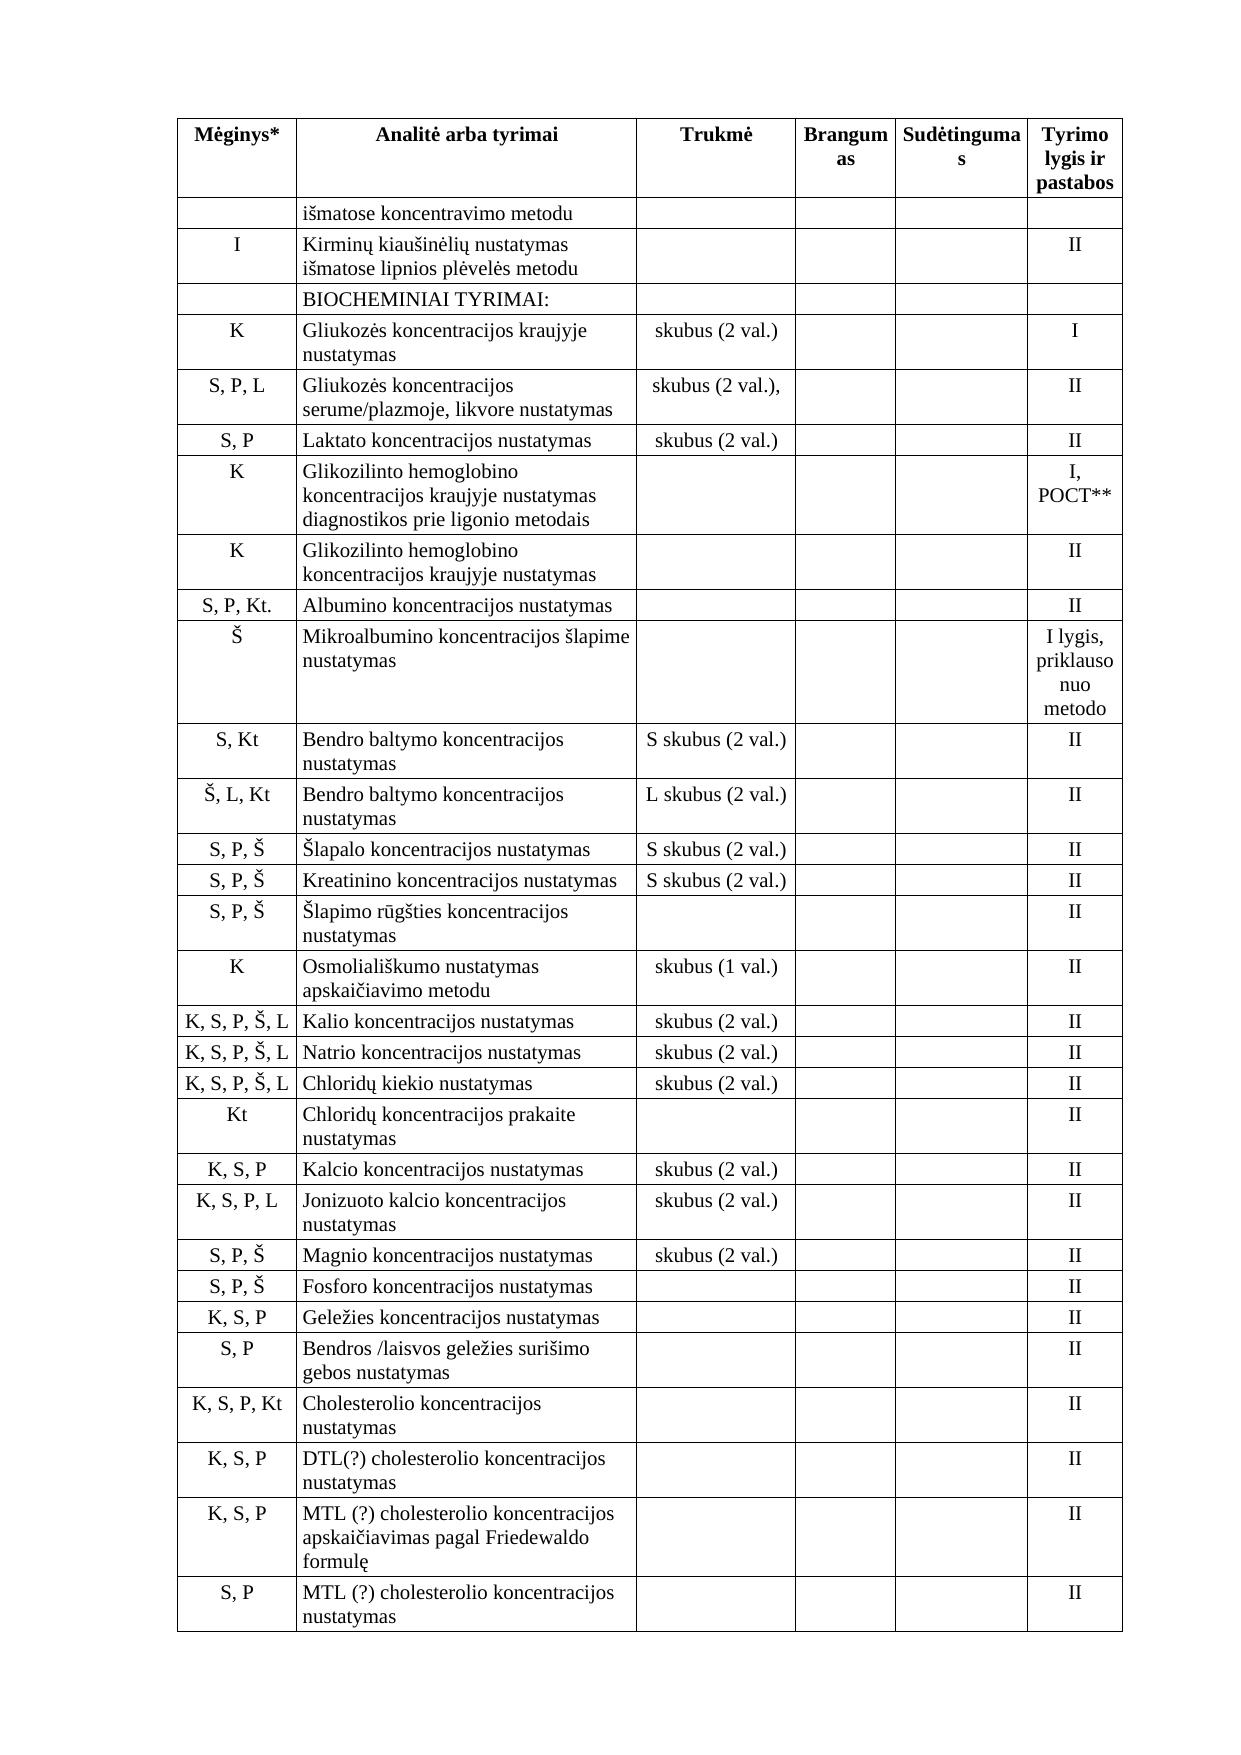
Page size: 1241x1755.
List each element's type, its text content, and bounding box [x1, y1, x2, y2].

table_cell [896, 1037, 1027, 1067]
table_cell [796, 1388, 895, 1442]
table_cell Š, L, Kt [178, 779, 296, 833]
table_cell II [1028, 590, 1122, 620]
table_cell [896, 590, 1027, 620]
table_cell [637, 229, 795, 283]
table_cell [796, 425, 895, 455]
table_cell II [1028, 834, 1122, 864]
table_cell skubus (2 val.) [637, 1185, 795, 1239]
table_cell Bendros /laisvos geležies surišimo gebos nustatymas [297, 1333, 636, 1387]
table_cell Albumino koncentracijos nustatymas [297, 590, 636, 620]
table_cell Glikozilinto hemoglobino koncentracijos kraujyje nustatymas [297, 535, 636, 589]
table_cell Natrio koncentracijos nustatymas [297, 1037, 636, 1067]
table_cell skubus (2 val.) [637, 1240, 795, 1270]
table_cell Gliukozės koncentracijos kraujyje nustatymas [297, 315, 636, 369]
table_cell K, S, P [178, 1498, 296, 1576]
table_cell Bendro baltymo koncentracijos nustatymas [297, 724, 636, 778]
table_cell II [1028, 425, 1122, 455]
table_cell II [1028, 229, 1122, 283]
table_cell [637, 1302, 795, 1332]
table_cell Fosforo koncentracijos nustatymas [297, 1271, 636, 1301]
table_cell [896, 896, 1027, 950]
table_cell Jonizuoto kalcio koncentracijos nustatymas [297, 1185, 636, 1239]
table_cell S, P, L [178, 370, 296, 424]
table_cell skubus (2 val.) [637, 425, 795, 455]
table_cell skubus (2 val.) [637, 315, 795, 369]
table_cell II [1028, 1154, 1122, 1184]
table_cell [796, 315, 895, 369]
table_cell [796, 1577, 895, 1631]
table_cell S, P, Kt. [178, 590, 296, 620]
table_cell [796, 896, 895, 950]
table_header Mėginys* [178, 119, 296, 197]
table_cell [896, 779, 1027, 833]
table_cell [896, 1271, 1027, 1301]
table_cell II [1028, 1185, 1122, 1239]
table_cell S, P [178, 1333, 296, 1387]
table_cell Kirminų kiaušinėlių nustatymas išmatose lipnios plėvelės metodu [297, 229, 636, 283]
table_cell [796, 1006, 895, 1036]
table_cell L skubus (2 val.) [637, 779, 795, 833]
table_cell [637, 1388, 795, 1442]
table_cell [796, 1498, 895, 1576]
table_cell [796, 834, 895, 864]
table_cell [896, 621, 1027, 723]
table_cell S, P, Š [178, 1271, 296, 1301]
table_cell [896, 951, 1027, 1005]
table_cell K, S, P, Š, L [178, 1068, 296, 1098]
table_cell S, P, Š [178, 865, 296, 895]
table_cell Osmoliališkumo nustatymas apskaičiavimo metodu [297, 951, 636, 1005]
table_cell [896, 456, 1027, 534]
table_cell [896, 1154, 1027, 1184]
table_cell Š [178, 621, 296, 723]
table_cell I lygis, priklauso nuo metodo [1028, 621, 1122, 723]
table_cell [896, 1006, 1027, 1036]
table_cell [796, 1154, 895, 1184]
table_cell [178, 284, 296, 314]
table_cell S, P [178, 425, 296, 455]
table_cell [796, 229, 895, 283]
table_cell Bendro baltymo koncentracijos nustatymas [297, 779, 636, 833]
table_cell [637, 1577, 795, 1631]
table_cell skubus (2 val.) [637, 1068, 795, 1098]
table_cell S, P [178, 1577, 296, 1631]
table_cell S skubus (2 val.) [637, 834, 795, 864]
table_cell [896, 834, 1027, 864]
table_cell K, S, P, Š, L [178, 1037, 296, 1067]
table_cell K [178, 951, 296, 1005]
table_cell Šlapimo rūgšties koncentracijos nustatymas [297, 896, 636, 950]
table_cell Mikroalbumino koncentracijos šlapime nustatymas [297, 621, 636, 723]
table_cell [796, 370, 895, 424]
table_cell skubus (2 val.), [637, 370, 795, 424]
table_cell K, S, P [178, 1443, 296, 1497]
table_cell MTL (?beta) cholesterolio koncentracijos apskaičiavimas pagal Friedewaldo formulę [297, 1498, 636, 1576]
table_cell II [1028, 1388, 1122, 1442]
table_cell Kt [178, 1099, 296, 1153]
table_cell [896, 1498, 1027, 1576]
table_cell skubus (1 val.) [637, 951, 795, 1005]
table_cell [796, 1099, 895, 1153]
table_cell II [1028, 1333, 1122, 1387]
table_cell [637, 590, 795, 620]
table_cell II [1028, 1443, 1122, 1497]
table_cell [796, 198, 895, 228]
table_cell [896, 1577, 1027, 1631]
table_cell II [1028, 1099, 1122, 1153]
table_cell [796, 1185, 895, 1239]
table_cell skubus (2 val.) [637, 1006, 795, 1036]
table_cell [637, 1271, 795, 1301]
table_cell [796, 1068, 895, 1098]
table_cell [796, 456, 895, 534]
table_cell [896, 865, 1027, 895]
table_cell [896, 1185, 1027, 1239]
table_cell S skubus (2 val.) [637, 724, 795, 778]
table_cell [637, 284, 795, 314]
table_cell K, S, P [178, 1154, 296, 1184]
table_cell [796, 724, 895, 778]
table_cell II [1028, 951, 1122, 1005]
table_cell [637, 198, 795, 228]
table_cell [637, 621, 795, 723]
table_cell II [1028, 779, 1122, 833]
table_cell S, P, Š [178, 896, 296, 950]
table_cell [896, 1388, 1027, 1442]
table_cell K [178, 315, 296, 369]
table_cell [637, 456, 795, 534]
table_cell [637, 1099, 795, 1153]
table_header Analitė arba tyrimai [297, 119, 636, 197]
table_cell [896, 315, 1027, 369]
table_cell [178, 198, 296, 228]
table_header Sudėtingumas [896, 119, 1027, 197]
table_cell skubus (2 val.) [637, 1154, 795, 1184]
table_cell DTL(?alfa) cholesterolio koncentracijos nustatymas [297, 1443, 636, 1497]
table_cell Glikozilinto hemoglobino koncentracijos kraujyje nustatymas diagnostikos prie ligonio metodais [297, 456, 636, 534]
table_cell II [1028, 1271, 1122, 1301]
table_cell K [178, 456, 296, 534]
table_cell išmatose koncentravimo metodu [297, 198, 636, 228]
table_cell [637, 535, 795, 589]
table_cell [796, 1302, 895, 1332]
table_cell S, P, Š [178, 1240, 296, 1270]
table_cell MTL (?beta) cholesterolio koncentracijos nustatymas [297, 1577, 636, 1631]
table_cell II [1028, 1037, 1122, 1067]
table_cell Chloridų koncentracijos prakaite nustatymas [297, 1099, 636, 1153]
table_cell I, POCT** [1028, 456, 1122, 534]
table_cell II [1028, 1498, 1122, 1576]
table_cell II [1028, 535, 1122, 589]
table_cell II [1028, 1577, 1122, 1631]
table_cell S, P, Š [178, 834, 296, 864]
table_cell II [1028, 896, 1122, 950]
table_cell skubus (2 val.) [637, 1037, 795, 1067]
table_cell [1028, 284, 1122, 314]
table_cell [796, 590, 895, 620]
table_cell [896, 1333, 1027, 1387]
table_cell II [1028, 1006, 1122, 1036]
table_cell [796, 865, 895, 895]
table_header Brangumas [796, 119, 895, 197]
table_cell [796, 1037, 895, 1067]
table_cell II [1028, 370, 1122, 424]
table_cell [896, 1443, 1027, 1497]
table_header Trukmė [637, 119, 795, 197]
table_cell II [1028, 724, 1122, 778]
table_cell [896, 284, 1027, 314]
table_cell [896, 1240, 1027, 1270]
table_cell I [178, 229, 296, 283]
table_cell [896, 425, 1027, 455]
table_cell II [1028, 1302, 1122, 1332]
table_cell II [1028, 1068, 1122, 1098]
table_cell [896, 535, 1027, 589]
table_cell [796, 535, 895, 589]
table_cell [796, 1240, 895, 1270]
table_cell [796, 1271, 895, 1301]
table_cell II [1028, 1240, 1122, 1270]
table_cell [637, 896, 795, 950]
table_cell Laktato koncentracijos nustatymas [297, 425, 636, 455]
table_cell [896, 1068, 1027, 1098]
table_cell I [1028, 315, 1122, 369]
table_cell Magnio koncentracijos nustatymas [297, 1240, 636, 1270]
table_cell S skubus (2 val.) [637, 865, 795, 895]
table_cell K, S, P, Kt [178, 1388, 296, 1442]
table_cell Cholesterolio koncentracijos nustatymas [297, 1388, 636, 1442]
table_cell II [1028, 865, 1122, 895]
table_cell [796, 621, 895, 723]
table_cell K [178, 535, 296, 589]
table_cell [896, 1099, 1027, 1153]
table_cell [796, 1443, 895, 1497]
table_cell [896, 198, 1027, 228]
table_cell Kreatinino koncentracijos nustatymas [297, 865, 636, 895]
table_cell [896, 1302, 1027, 1332]
table_cell [796, 1333, 895, 1387]
table_cell [637, 1333, 795, 1387]
table_cell [1028, 198, 1122, 228]
table_cell K, S, P, L [178, 1185, 296, 1239]
table_cell Kalio koncentracijos nustatymas [297, 1006, 636, 1036]
table_cell K, S, P, Š, L [178, 1006, 296, 1036]
table_cell [796, 951, 895, 1005]
table_cell [637, 1443, 795, 1497]
table_cell BIOCHEMINIAI TYRIMAI: [297, 284, 636, 314]
table_cell [896, 724, 1027, 778]
table_cell [796, 779, 895, 833]
table_cell Chloridų kiekio nustatymas [297, 1068, 636, 1098]
table_header Tyrimo lygis ir pastabos [1028, 119, 1122, 197]
table_cell Kalcio koncentracijos nustatymas [297, 1154, 636, 1184]
table_cell [637, 1498, 795, 1576]
table_cell S, Kt [178, 724, 296, 778]
table_cell [896, 370, 1027, 424]
table_cell Šlapalo koncentracijos nustatymas [297, 834, 636, 864]
table_cell [796, 284, 895, 314]
table_cell Gliukozės koncentracijos serume/plazmoje, likvore nustatymas [297, 370, 636, 424]
table_cell Geležies koncentracijos nustatymas [297, 1302, 636, 1332]
table_cell [896, 229, 1027, 283]
table_cell K, S, P [178, 1302, 296, 1332]
